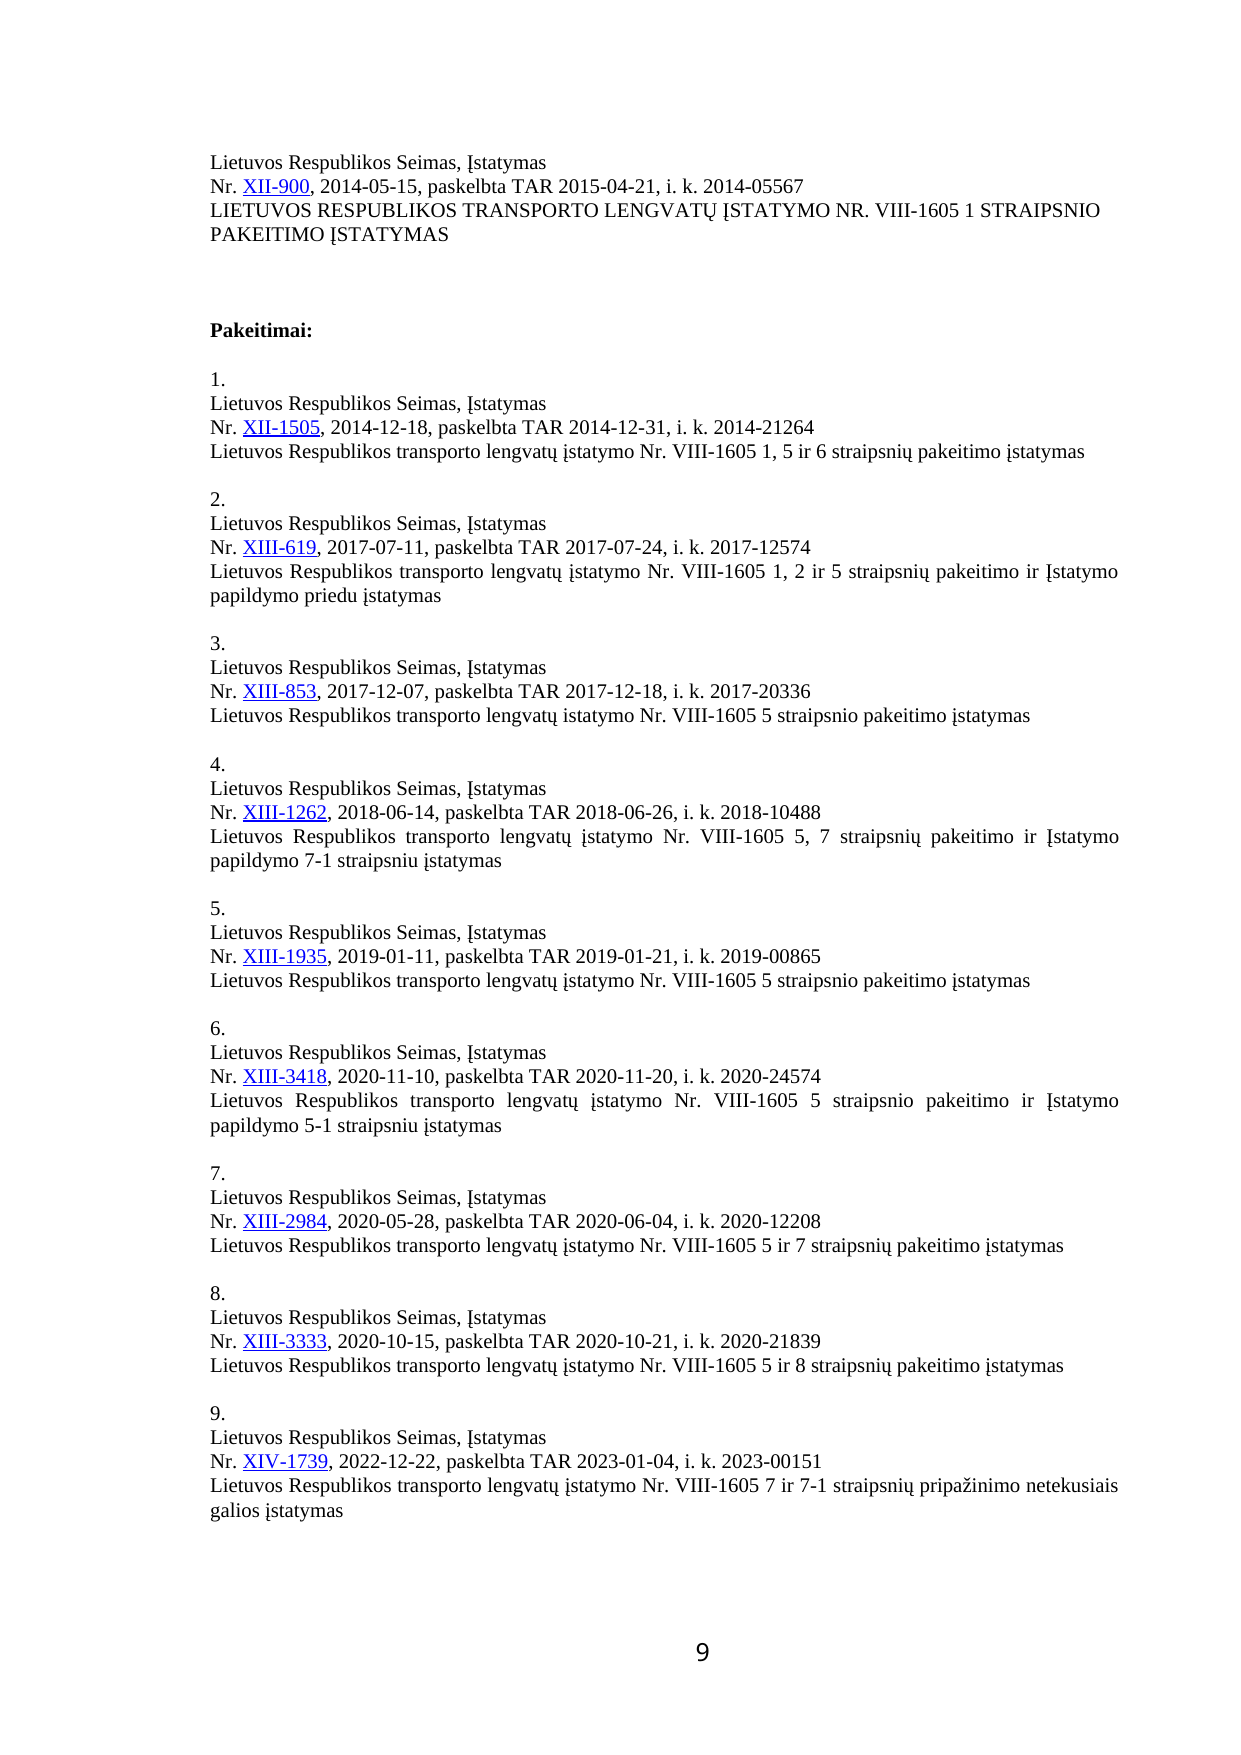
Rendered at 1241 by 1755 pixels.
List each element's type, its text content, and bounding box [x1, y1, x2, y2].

text 4. [210, 752, 1120, 776]
text Lietuvos Respublikos Seimas, Įstatymas [210, 1305, 1120, 1329]
text Nr. XIII-619, 2017-07-11, paskelbta TAR 2017-07-24, i. k. 2017-12574 [210, 535, 1120, 559]
text 6. [210, 1016, 1120, 1040]
text Nr. XIII-2984, 2020-05-28, paskelbta TAR 2020-06-04, i. k. 2020-12208 [210, 1209, 1120, 1233]
text Lietuvos Respublikos Seimas, Įstatymas [210, 776, 1120, 800]
text Nr. XIV-1739, 2022-12-22, paskelbta TAR 2023-01-04, i. k. 2023-00151 [210, 1449, 1120, 1473]
text Lietuvos Respublikos transporto lengvatų įstatymo Nr. VIII-1605 1, 5 ir 6 straipsnių pakeitimo įstatymas [210, 439, 1120, 463]
text 5. [210, 896, 1120, 920]
text 7. [210, 1161, 1120, 1185]
text Lietuvos Respublikos transporto lengvatų įstatymo Nr. VIII-1605 5 straipsnio pakeitimo ir Įstatymo papildymo 5-1 straipsniu įstatymas [210, 1088, 1120, 1137]
text Lietuvos Respublikos Seimas, Įstatymas [210, 391, 1120, 415]
text Lietuvos Respublikos transporto lengvatų įstatymo Nr. VIII-1605 5, 7 straipsnių pakeitimo ir Įstatymo papildymo 7-1 straipsniu įstatymas [210, 824, 1120, 872]
text Nr. XIII-1262, 2018-06-14, paskelbta TAR 2018-06-26, i. k. 2018-10488 [210, 800, 1120, 824]
text Nr. XII-1505, 2014-12-18, paskelbta TAR 2014-12-31, i. k. 2014-21264 [210, 415, 1120, 439]
text Pakeitimai: [210, 318, 1120, 342]
text Lietuvos Respublikos transporto lengvatų įstatymo Nr. VIII-1605 5 ir 8 straipsnių pakeitimo įstatymas [210, 1353, 1120, 1377]
text Nr. XIII-1935, 2019-01-11, paskelbta TAR 2019-01-21, i. k. 2019-00865 [210, 944, 1120, 968]
text Lietuvos Respublikos Seimas, Įstatymas [210, 150, 1120, 174]
text Nr. XIII-3418, 2020-11-10, paskelbta TAR 2020-11-20, i. k. 2020-24574 [210, 1064, 1120, 1088]
text Lietuvos Respublikos transporto lengvatų įstatymo Nr. VIII-1605 5 straipsnio pakeitimo įstatymas [210, 968, 1120, 992]
text Lietuvos Respublikos transporto lengvatų įstatymo Nr. VIII-1605 7 ir 7-1 straipsnių pripažinimo netekusiais galios įstatymas [210, 1473, 1120, 1522]
text 8. [210, 1281, 1120, 1305]
text 1. [210, 367, 1120, 391]
text Lietuvos Respublikos Seimas, Įstatymas [210, 1185, 1120, 1209]
text 2. [210, 487, 1120, 511]
text Lietuvos Respublikos Seimas, Įstatymas [210, 511, 1120, 535]
text Lietuvos Respublikos transporto lengvatų istatymo Nr. VIII-1605 5 straipsnio pakeitimo įstatymas [210, 703, 1120, 727]
text Nr. XIII-853, 2017-12-07, paskelbta TAR 2017-12-18, i. k. 2017-20336 [210, 679, 1120, 703]
text Lietuvos Respublikos Seimas, Įstatymas [210, 1040, 1120, 1064]
text LIETUVOS RESPUBLIKOS TRANSPORTO LENGVATŲ ĮSTATYMO NR. VIII-1605 1 STRAIPSNIO PAKEITIMO ĮSTATYMAS [210, 198, 1120, 246]
text Lietuvos Respublikos transporto lengvatų įstatymo Nr. VIII-1605 5 ir 7 straipsnių pakeitimo įstatymas [210, 1233, 1120, 1257]
text Lietuvos Respublikos Seimas, Įstatymas [210, 655, 1120, 679]
text Nr. XII-900, 2014-05-15, paskelbta TAR 2015-04-21, i. k. 2014-05567 [210, 174, 1120, 198]
text 3. [210, 631, 1120, 655]
text 9. [210, 1401, 1120, 1425]
text Nr. XIII-3333, 2020-10-15, paskelbta TAR 2020-10-21, i. k. 2020-21839 [210, 1329, 1120, 1353]
text Lietuvos Respublikos transporto lengvatų įstatymo Nr. VIII-1605 1, 2 ir 5 straipsnių pakeitimo ir Įstatymo papildymo priedu įstatymas [210, 559, 1120, 607]
text Lietuvos Respublikos Seimas, Įstatymas [210, 1425, 1120, 1449]
text Lietuvos Respublikos Seimas, Įstatymas [210, 920, 1120, 944]
